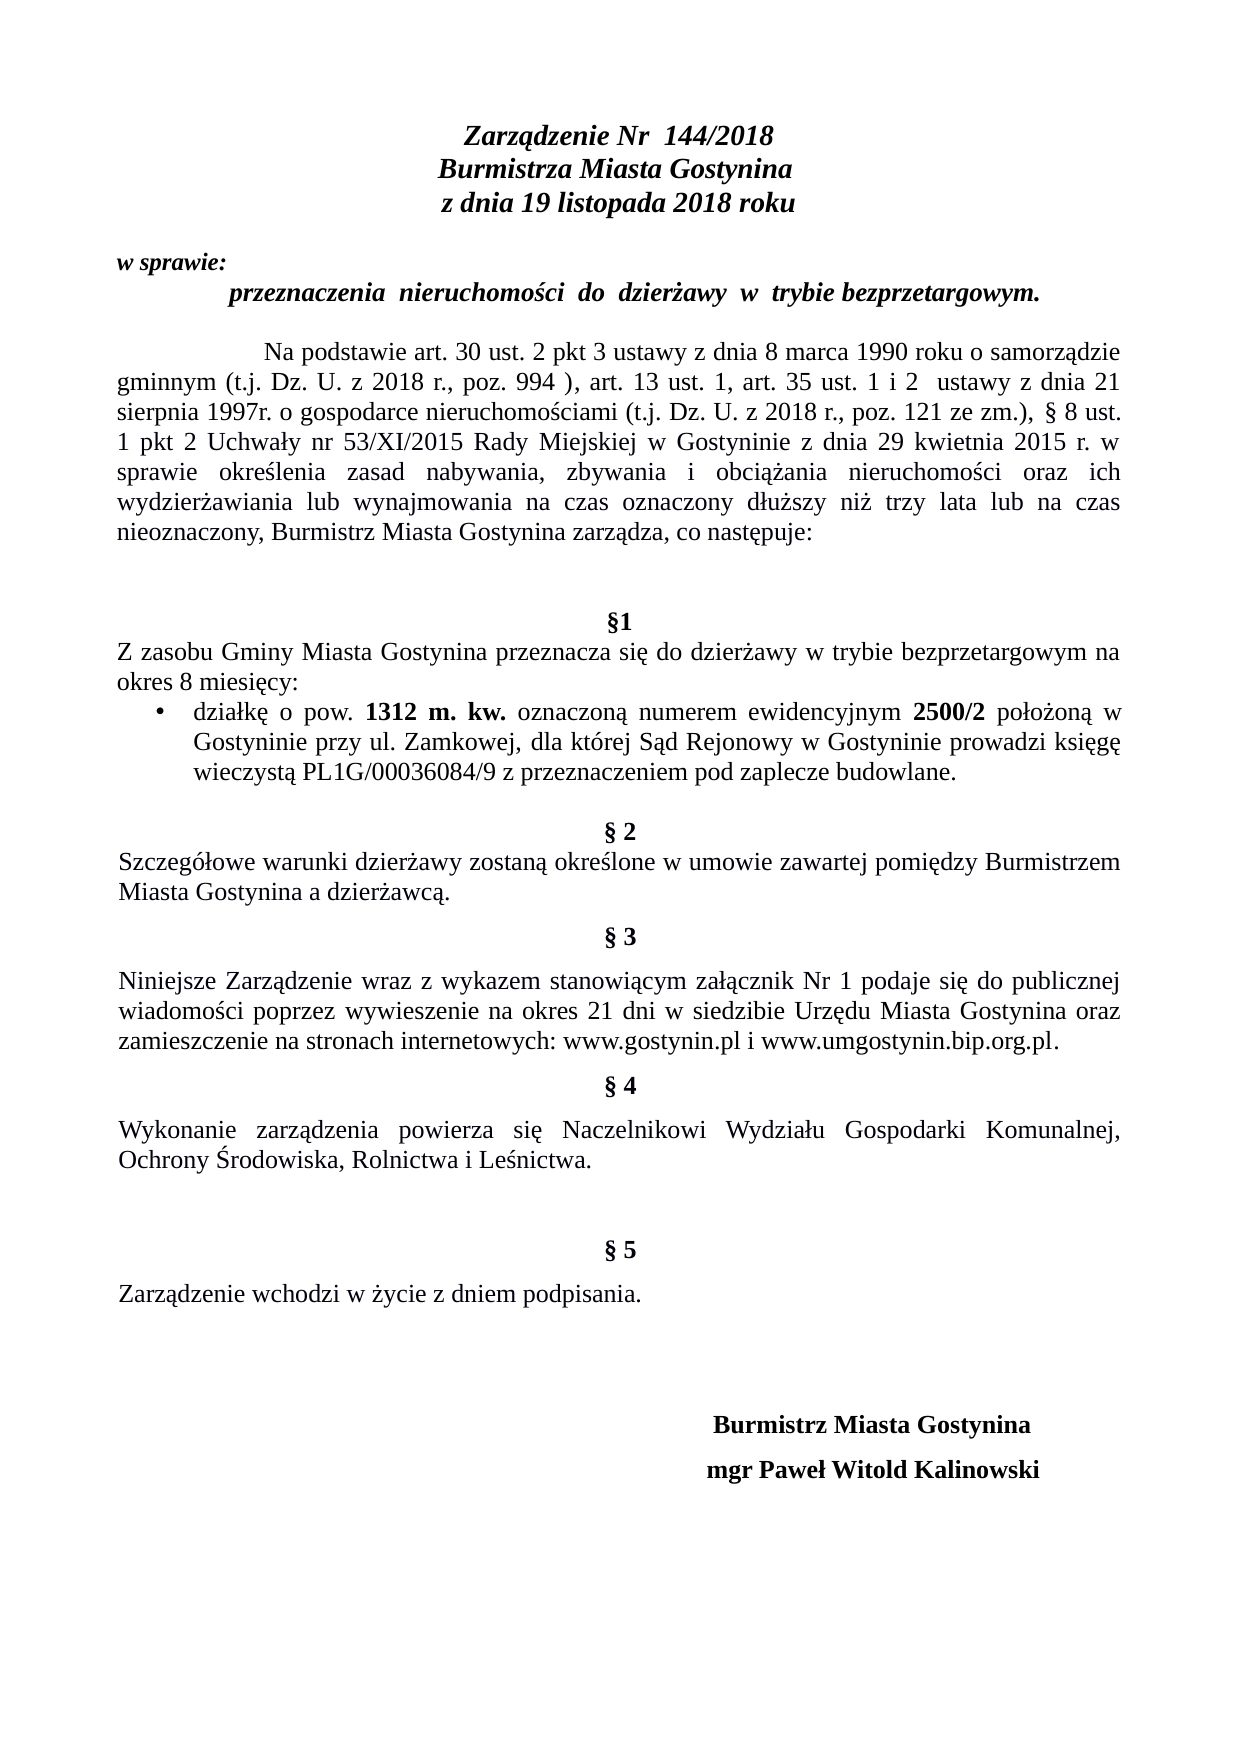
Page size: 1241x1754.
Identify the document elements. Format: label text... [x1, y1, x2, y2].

text Burmistrza Miasta Gostynina [118, 152, 1122, 185]
text Wykonanie zarządzenia powierza się Naczelnikowi Wydziału Gospodarki Komunalnej, Ochrony Środowiska, Rolnictwa i Leśnictwa. [118, 1114, 1122, 1174]
text § 4 [118, 1070, 1122, 1100]
subtitle Zarządzenie Nr 144/2018 [118, 118, 1122, 152]
text § 5 [118, 1234, 1122, 1264]
text Na podstawie art. 30 ust. 2 pkt 3 ustawy z dnia 8 marca 1990 roku o samorządzie gminnym (t.j. Dz. U. z 2018 r., poz. 994 ), art. 13 ust. 1, art. 35 ust. 1 i 2 ustawy z dnia 21 sierpnia 1997r. o gospodarce nieruchomościami (t.j. Dz. U. z 2018 r., poz. 121 ze zm.), § 8 ust. 1 pkt 2 Uchwały nr 53/XI/2015 Rady Miejskiej w Gostyninie z dnia 29 kwietnia 2015 r. w sprawie określenia zasad nabywania, zbywania i obciążania nieruchomości oraz ich wydzierżawiania lub wynajmowania na czas oznaczony dłuższy niż trzy lata lub na czas nieoznaczony, Burmistrz Miasta Gostynina zarządza, co następuje: [117, 336, 1122, 546]
text w sprawie: [117, 247, 1122, 276]
text przeznaczenia nieruchomości do dzierżawy w trybie bezprzetargowym. [117, 276, 1122, 307]
text z dnia 19 listopada 2018 roku [118, 185, 1122, 219]
text Burmistrz Miasta Gostynina [706, 1409, 1122, 1439]
text Niniejsze Zarządzenie wraz z wykazem stanowiącym załącznik Nr 1 podaje się do publicznej wiadomości poprzez wywieszenie na okres 21 dni w siedzibie Urzędu Miasta Gostynina oraz zamieszczenie na stronach internetowych: www.gostynin.pl i www.umgostynin.bip.org.pl. [118, 965, 1122, 1055]
text Szczegółowe warunki dzierżawy zostaną określone w umowie zawartej pomiędzy Burmistrzem Miasta Gostynina a dzierżawcą. [118, 846, 1122, 906]
list działkę o pow. 1312 m. kw. oznaczoną numerem ewidencyjnym 2500/2 położoną w Gostyninie przy ul. Zamkowej, dla której Sąd Rejonowy w Gostyninie prowadzi księgę wieczystą PL1G/00036084/9 z przeznaczeniem pod zaplecze budowlane. [156, 696, 1122, 786]
text Z zasobu Gminy Miasta Gostynina przeznacza się do dzierżawy w trybie bezprzetargowym na okres 8 miesięcy: [117, 636, 1122, 696]
text Zarządzenie wchodzi w życie z dniem podpisania. [118, 1278, 1122, 1308]
text § 2 [117, 816, 1122, 846]
text § 3 [118, 921, 1122, 951]
text mgr Paweł Witold Kalinowski [706, 1454, 1122, 1484]
text §1 [117, 606, 1122, 636]
